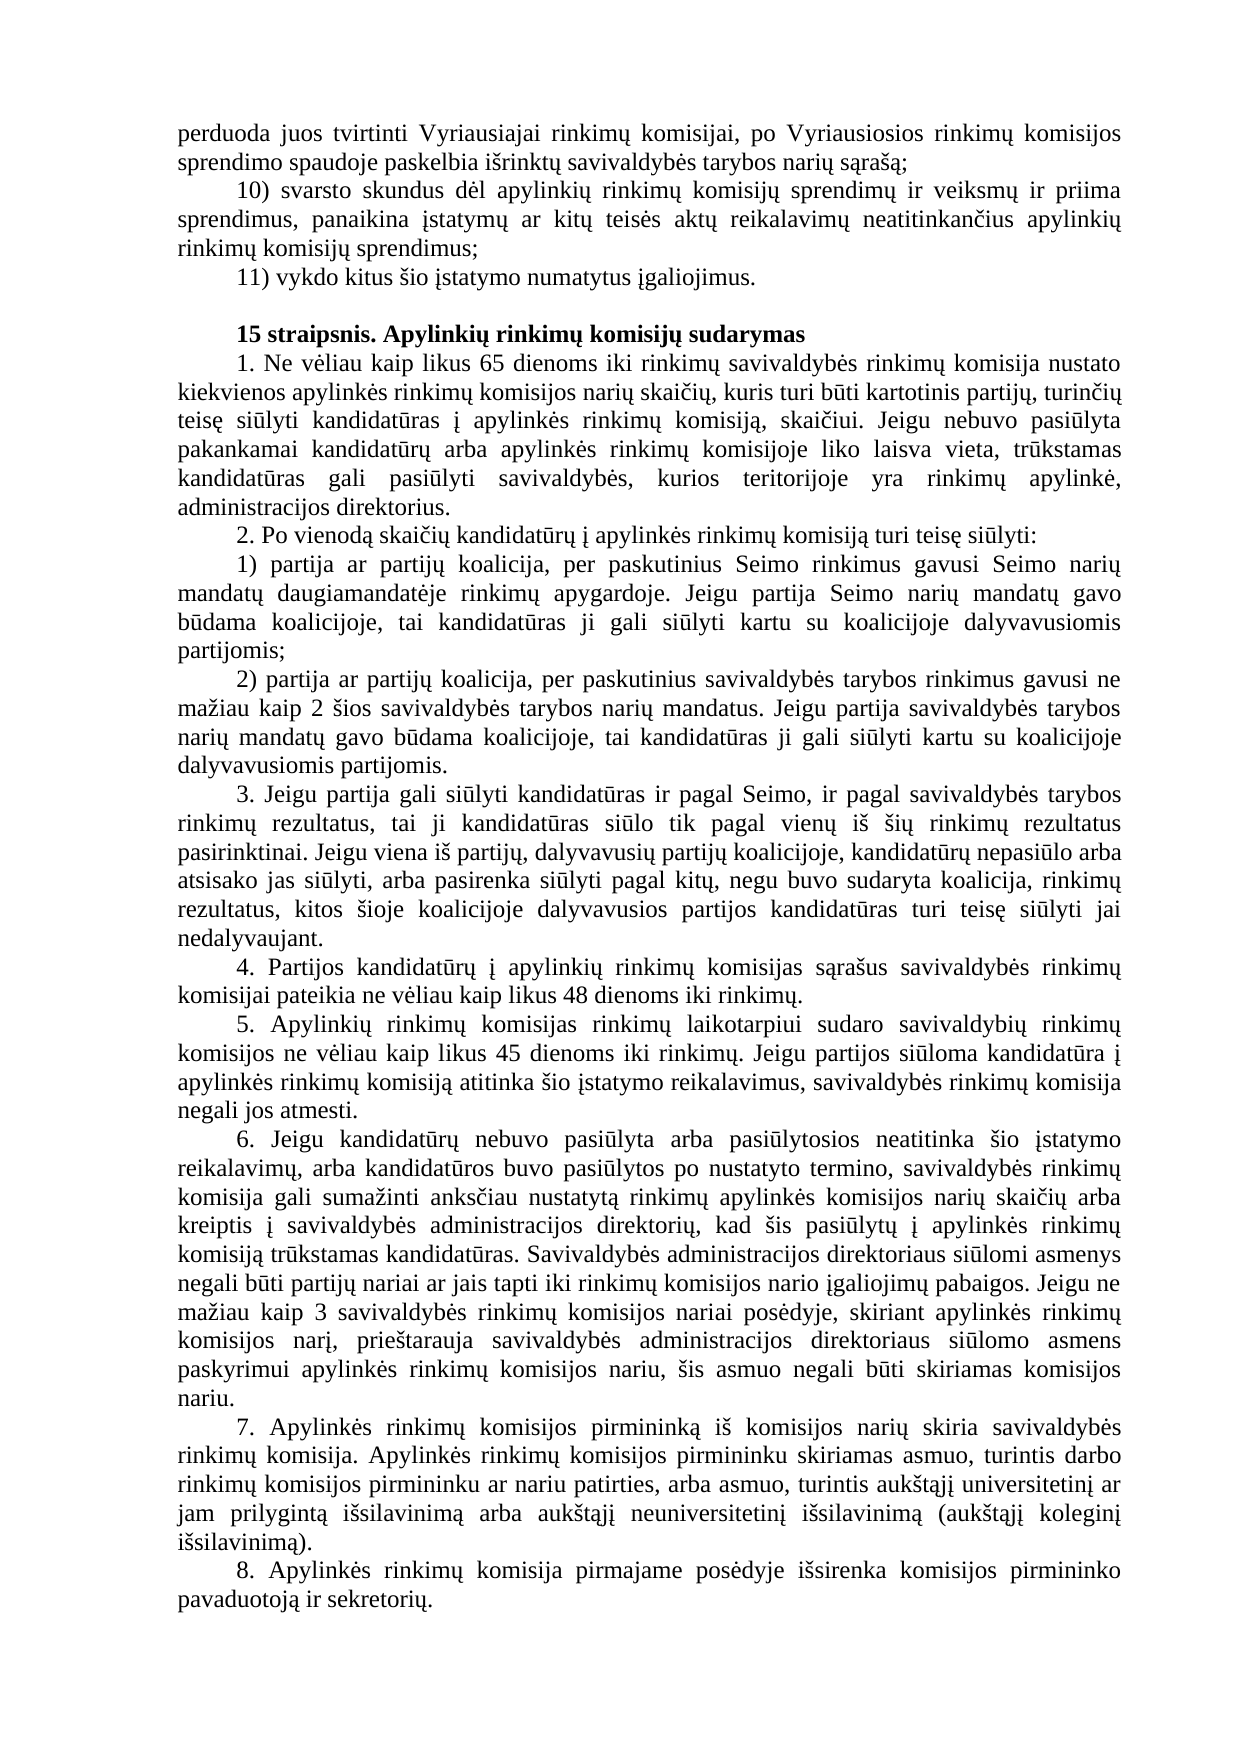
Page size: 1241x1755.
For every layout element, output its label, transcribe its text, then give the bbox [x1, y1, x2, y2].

text 15 straipsnis. Apylinkių rinkimų komisijų sudarymas [177, 319, 1122, 348]
text 10) svarsto skundus dėl apylinkių rinkimų komisijų sprendimų ir veiksmų ir priima sprendimus, panaikina įstatymų ar kitų teisės aktų reikalavimų neatitinkančius apylinkių rinkimų komisijų sprendimus; [177, 176, 1122, 262]
text 1. Ne vėliau kaip likus 65 dienoms iki rinkimų savivaldybės rinkimų komisija nustato kiekvienos apylinkės rinkimų komisijos narių skaičių, kuris turi būti kartotinis partijų, turinčių teisę siūlyti kandidatūras į apylinkės rinkimų komisiją, skaičiui. Jeigu nebuvo pasiūlyta pakankamai kandidatūrų arba apylinkės rinkimų komisijoje liko laisva vieta, trūkstamas kandidatūras gali pasiūlyti savivaldybės, kurios teritorijoje yra rinkimų apylinkė, administracijos direktorius. [177, 348, 1122, 521]
text 2. Po vienodą skaičių kandidatūrų į apylinkės rinkimų komisiją turi teisę siūlyti: [177, 521, 1122, 549]
text 6. Jeigu kandidatūrų nebuvo pasiūlyta arba pasiūlytosios neatitinka šio įstatymo reikalavimų, arba kandidatūros buvo pasiūlytos po nustatyto termino, savivaldybės rinkimų komisija gali sumažinti anksčiau nustatytą rinkimų apylinkės komisijos narių skaičių arba kreiptis į savivaldybės administracijos direktorių, kad šis pasiūlytų į apylinkės rinkimų komisiją trūkstamas kandidatūras. Savivaldybės administracijos direktoriaus siūlomi asmenys negali būti partijų nariai ar jais tapti iki rinkimų komisijos nario įgaliojimų pabaigos. Jeigu ne mažiau kaip 3 savivaldybės rinkimų komisijos nariai posėdyje, skiriant apylinkės rinkimų komisijos narį, prieštarauja savivaldybės administracijos direktoriaus siūlomo asmens paskyrimui apylinkės rinkimų komisijos nariu, šis asmuo negali būti skiriamas komisijos nariu. [177, 1124, 1122, 1412]
text perduoda juos tvirtinti Vyriausiajai rinkimų komisijai, po Vyriausiosios rinkimų komisijos sprendimo spaudoje paskelbia išrinktų savivaldybės tarybos narių sąrašą; [177, 118, 1122, 176]
text 11) vykdo kitus šio įstatymo numatytus įgaliojimus. [177, 262, 1122, 291]
text 7. Apylinkės rinkimų komisijos pirmininką iš komisijos narių skiria savivaldybės rinkimų komisija. Apylinkės rinkimų komisijos pirmininku skiriamas asmuo, turintis darbo rinkimų komisijos pirmininku ar nariu patirties, arba asmuo, turintis aukštąjį universitetinį ar jam prilygintą išsilavinimą arba aukštąjį neuniversitetinį išsilavinimą (aukštąjį koleginį išsilavinimą). [177, 1412, 1122, 1556]
text 2) partija ar partijų koalicija, per paskutinius savivaldybės tarybos rinkimus gavusi ne mažiau kaip 2 šios savivaldybės tarybos narių mandatus. Jeigu partija savivaldybės tarybos narių mandatų gavo būdama koalicijoje, tai kandidatūras ji gali siūlyti kartu su koalicijoje dalyvavusiomis partijomis. [177, 664, 1122, 779]
text 8. Apylinkės rinkimų komisija pirmajame posėdyje išsirenka komisijos pirmininko pavaduotoją ir sekretorių. [177, 1556, 1122, 1613]
text 1) partija ar partijų koalicija, per paskutinius Seimo rinkimus gavusi Seimo narių mandatų daugiamandatėje rinkimų apygardoje. Jeigu partija Seimo narių mandatų gavo būdama koalicijoje, tai kandidatūras ji gali siūlyti kartu su koalicijoje dalyvavusiomis partijomis; [177, 549, 1122, 664]
text 3. Jeigu partija gali siūlyti kandidatūras ir pagal Seimo, ir pagal savivaldybės tarybos rinkimų rezultatus, tai ji kandidatūras siūlo tik pagal vienų iš šių rinkimų rezultatus pasirinktinai. Jeigu viena iš partijų, dalyvavusių partijų koalicijoje, kandidatūrų nepasiūlo arba atsisako jas siūlyti, arba pasirenka siūlyti pagal kitų, negu buvo sudaryta koalicija, rinkimų rezultatus, kitos šioje koalicijoje dalyvavusios partijos kandidatūras turi teisę siūlyti jai nedalyvaujant. [177, 779, 1122, 952]
text 5. Apylinkių rinkimų komisijas rinkimų laikotarpiui sudaro savivaldybių rinkimų komisijos ne vėliau kaip likus 45 dienoms iki rinkimų. Jeigu partijos siūloma kandidatūra į apylinkės rinkimų komisiją atitinka šio įstatymo reikalavimus, savivaldybės rinkimų komisija negali jos atmesti. [177, 1009, 1122, 1124]
text 4. Partijos kandidatūrų į apylinkių rinkimų komisijas sąrašus savivaldybės rinkimų komisijai pateikia ne vėliau kaip likus 48 dienoms iki rinkimų. [177, 952, 1122, 1009]
